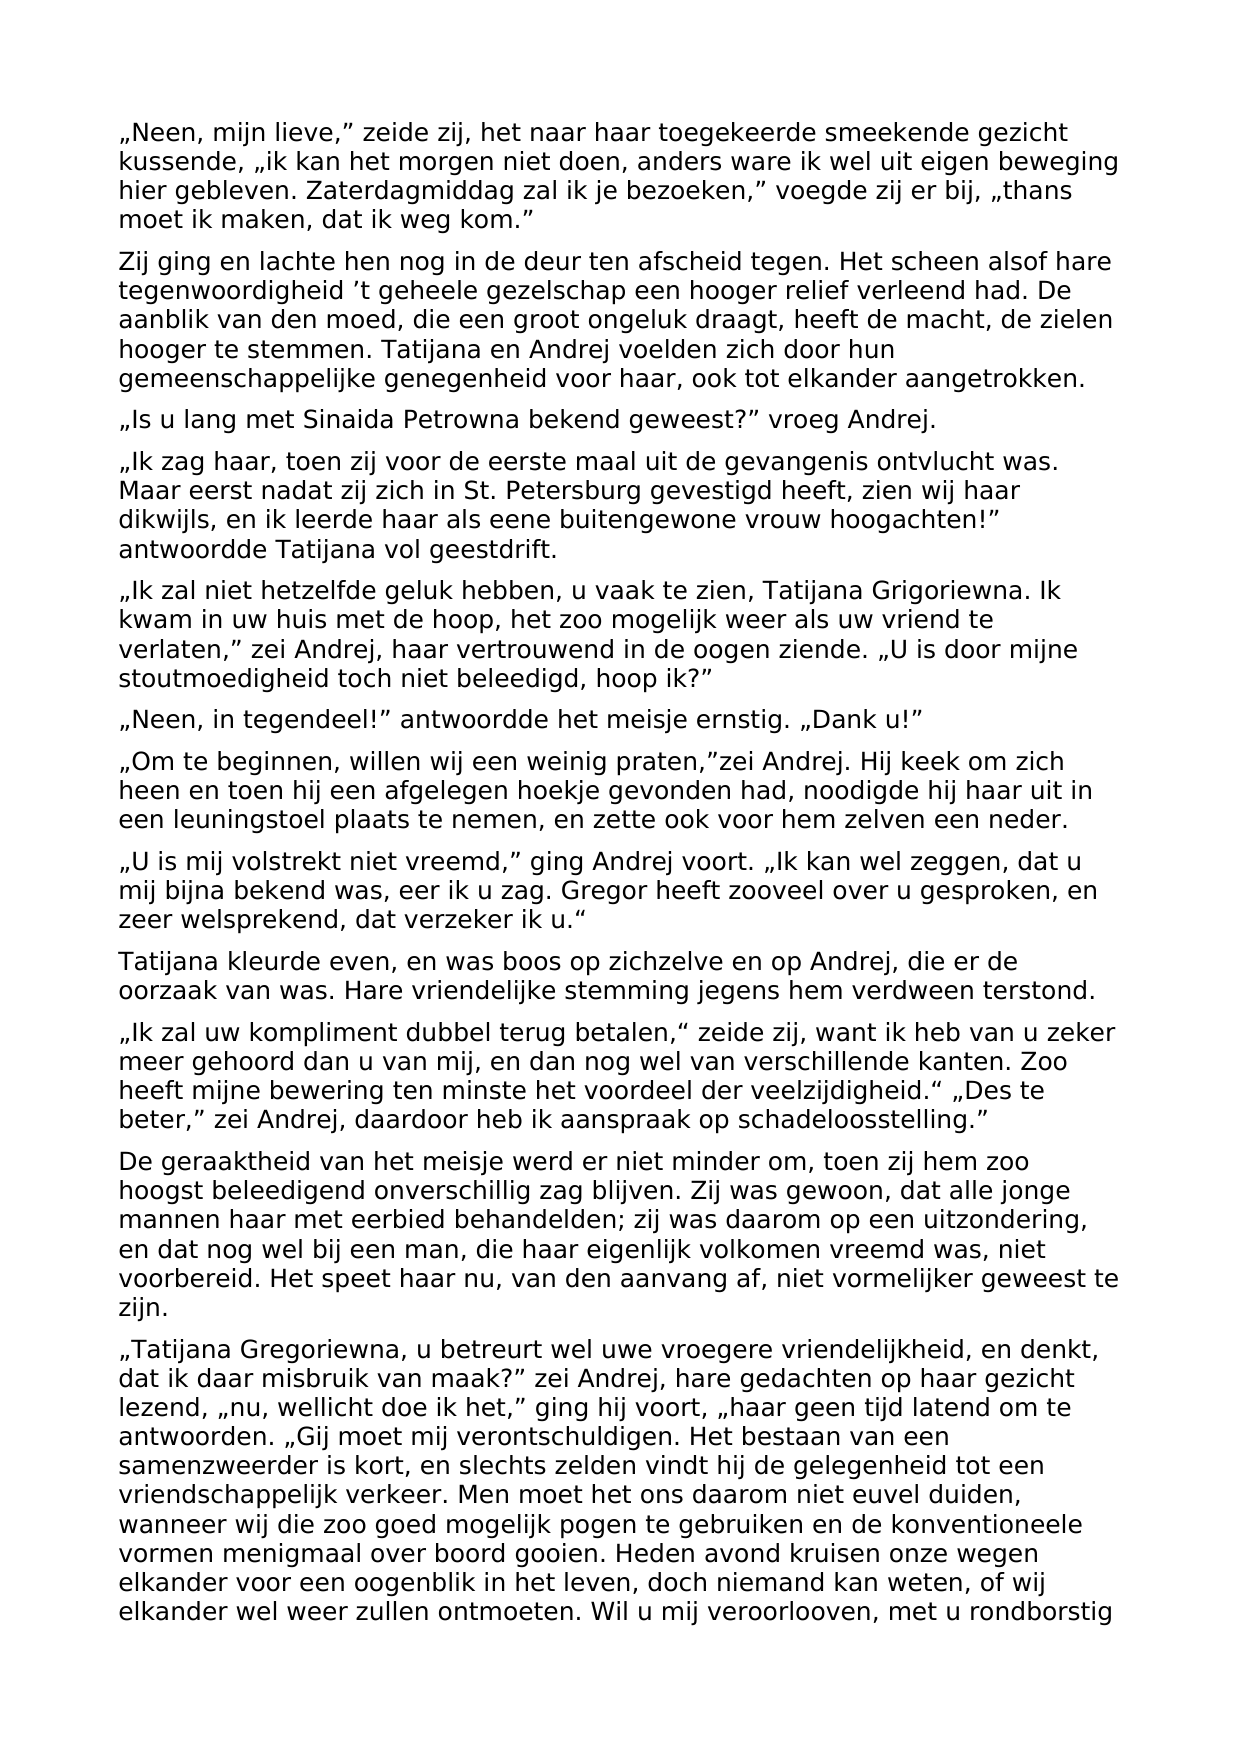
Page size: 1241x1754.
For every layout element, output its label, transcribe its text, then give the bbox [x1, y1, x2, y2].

text „Ik zag haar, toen zij voor de eerste maal uit de gevangenis ontvlucht was. Maar eerst nadat zij zich in St. Petersburg gevestigd heeft, zien wij haar dikwijls, en ik leerde haar als eene buitengewone vrouw hoogachten!” antwoordde Tatijana vol geestdrift. [118, 447, 1122, 564]
text De geraaktheid van het meisje werd er niet minder om, toen zij hem zoo hoogst beleedigend onverschillig zag blijven. Zij was gewoon, dat alle jonge mannen haar met eerbied behandelden; zij was daarom op een uitzondering, en dat nog wel bij een man, die haar eigenlijk volkomen vreemd was, niet voorbereid. Het speet haar nu, van den aanvang af, niet vormelijker geweest te zijn. [118, 1147, 1122, 1322]
text „Ik zal uw kompliment dubbel terug betalen,“ zeide zij, want ik heb van u zeker meer gehoord dan u van mij, en dan nog wel van verschillende kanten. Zoo heeft mijne bewering ten minste het voordeel der veelzijdigheid.“ „Des te beter,” zei Andrej, daardoor heb ik aanspraak op schadeloosstelling.” [118, 1018, 1122, 1135]
text „Neen, mijn lieve,” zeide zij, het naar haar toegekeerde smeekende gezicht kussende, „ik kan het morgen niet doen, anders ware ik wel uit eigen beweging hier gebleven. Zaterdagmiddag zal ik je bezoeken,” voegde zij er bij, „thans moet ik maken, dat ik weg kom.” [118, 118, 1122, 235]
text „Neen, in tegendeel!” antwoordde het meisje ernstig. „Dank u!” [118, 706, 1122, 735]
text „Ik zal niet hetzelfde geluk hebben, u vaak te zien, Tatijana Grigoriewna. Ik kwam in uw huis met de hoop, het zoo mogelijk weer als uw vriend te verlaten,” zei Andrej, haar vertrouwend in de oogen ziende. „U is door mijne stoutmoedigheid toch niet beleedigd, hoop ik?” [118, 576, 1122, 693]
text „U is mij volstrekt niet vreemd,” ging Andrej voort. „Ik kan wel zeggen, dat u mij bijna bekend was, eer ik u zag. Gregor heeft zooveel over u gesproken, en zeer welsprekend, dat verzeker ik u.“ [118, 847, 1122, 935]
text Zij ging en lachte hen nog in de deur ten afscheid tegen. Het scheen alsof hare tegenwoordigheid ’t geheele gezelschap een hooger relief verleend had. De aanblik van den moed, die een groot ongeluk draagt, heeft de macht, de zielen hooger te stemmen. Tatijana en Andrej voelden zich door hun gemeenschappelijke genegenheid voor haar, ook tot elkander aangetrokken. [118, 247, 1122, 393]
text „Tatijana Gregoriewna, u betreurt wel uwe vroegere vriendelijkheid, en denkt, dat ik daar misbruik van maak?” zei Andrej, hare gedachten op haar gezicht lezend, „nu, wellicht doe ik het,” ging hij voort, „haar geen tijd latend om te antwoorden. „Gij moet mij verontschuldigen. Het bestaan van een samenzweerder is kort, en slechts zelden vindt hij de gelegenheid tot een vriendschappelijk verkeer. Men moet het ons daarom niet euvel duiden, wanneer wij die zoo goed mogelijk pogen te gebruiken en de konventioneele vormen menigmaal over boord gooien. Heden avond kruisen onze wegen elkander voor een oogenblik in het leven, doch niemand kan weten, of wij elkander wel weer zullen ontmoeten. Wil u mij veroorlooven, met u rondborstig [118, 1335, 1122, 1626]
text „Is u lang met Sinaida Petrowna bekend geweest?” vroeg Andrej. [118, 406, 1122, 435]
text „Om te beginnen, willen wij een weinig praten,”zei Andrej. Hij keek om zich heen en toen hij een afgelegen hoekje gevonden had, noodigde hij haar uit in een leuningstoel plaats te nemen, en zette ook voor hem zelven een neder. [118, 747, 1122, 835]
text Tatijana kleurde even, en was boos op zichzelve en op Andrej, die er de oorzaak van was. Hare vriendelijke stemming jegens hem verdween terstond. [118, 947, 1122, 1006]
